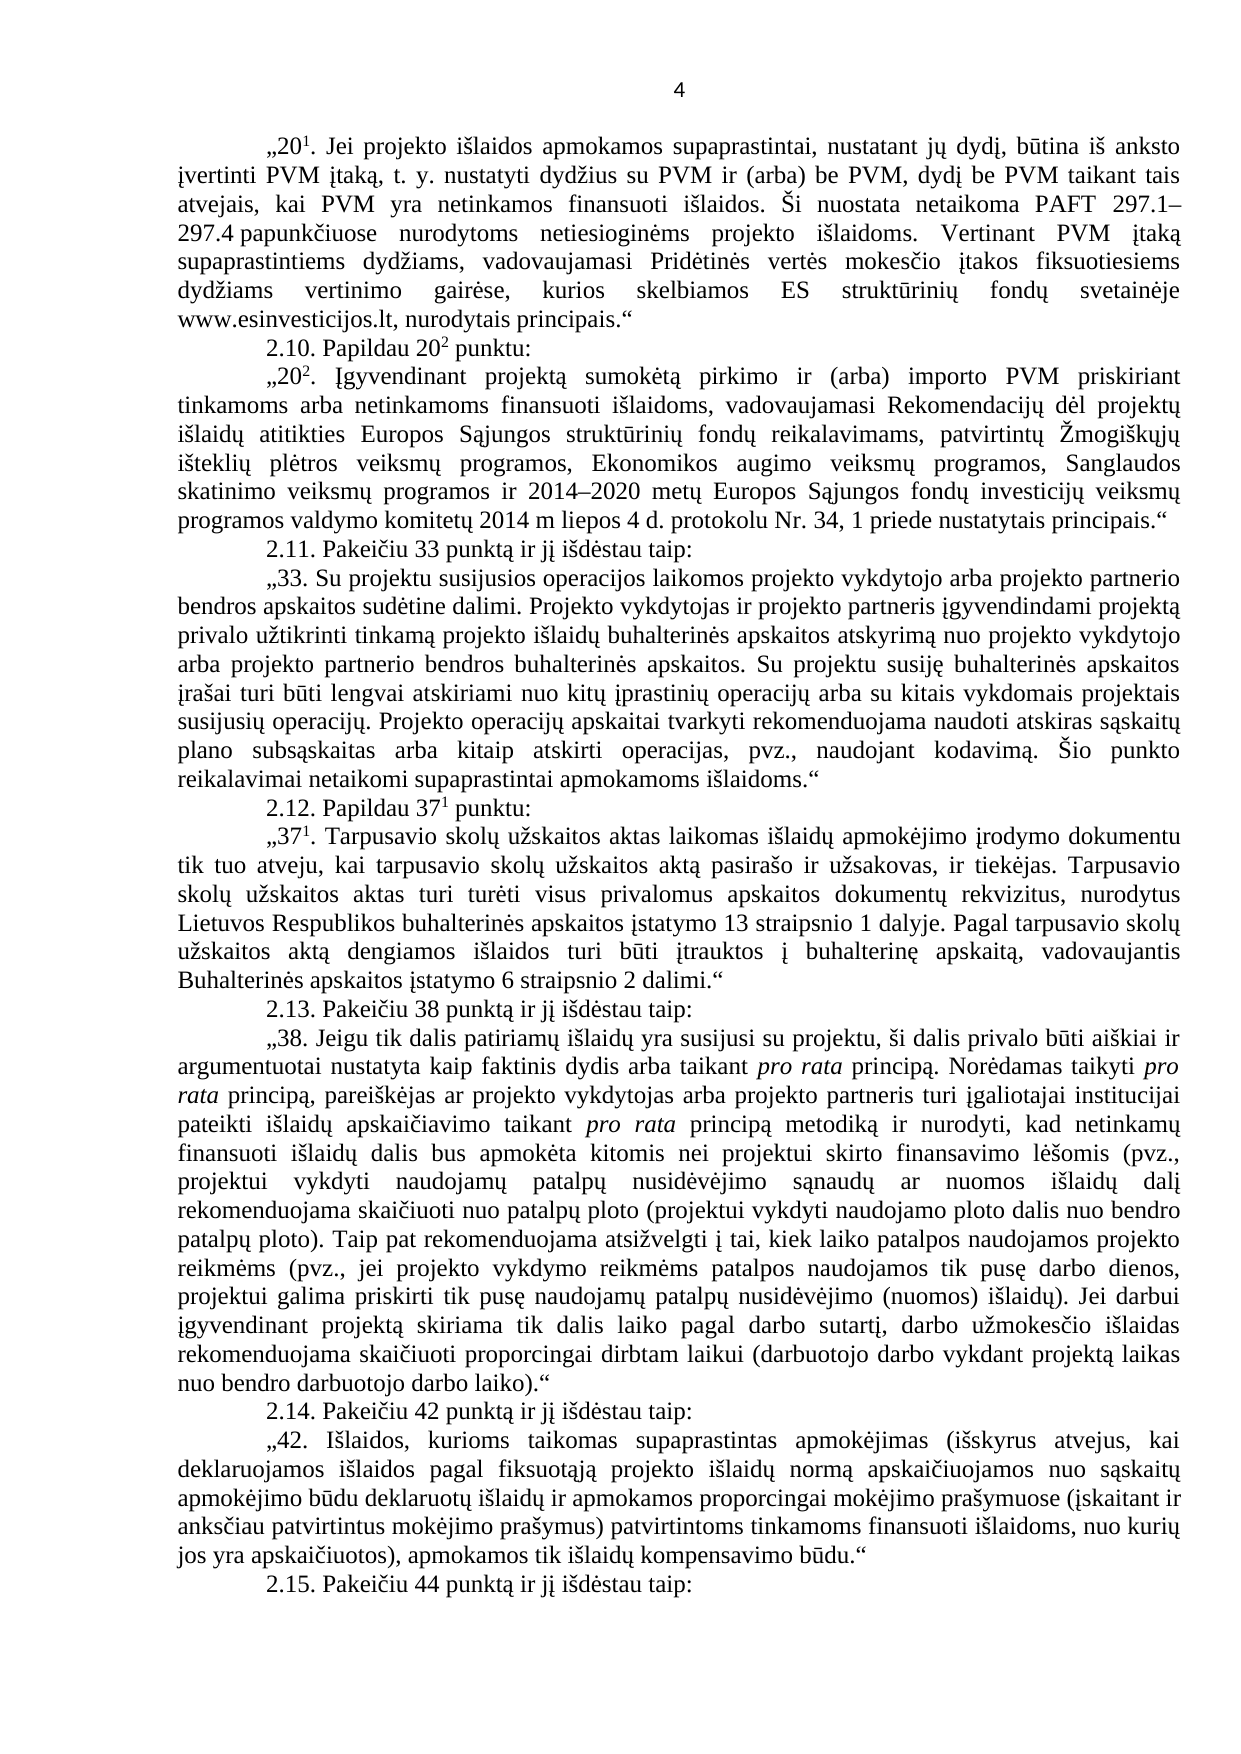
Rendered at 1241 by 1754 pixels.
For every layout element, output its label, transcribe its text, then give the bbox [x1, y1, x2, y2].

text 2.12. Papildau 371 punktu: [177, 793, 1181, 821]
text „42. Išlaidos, kurioms taikomas supaprastintas apmokėjimas (išskyrus atvejus, kai deklaruojamos išlaidos pagal fiksuotąją projekto išlaidų normą apskaičiuojamos nuo sąskaitų apmokėjimo būdu deklaruotų išlaidų ir apmokamos proporcingai mokėjimo prašymuose (įskaitant ir anksčiau patvirtintus mokėjimo prašymus) patvirtintoms tinkamoms finansuoti išlaidoms, nuo kurių jos yra apskaičiuotos), apmokamos tik išlaidų kompensavimo būdu.“ [177, 1425, 1181, 1569]
text „201. Jei projekto išlaidos apmokamos supaprastintai, nustatant jų dydį, būtina iš anksto įvertinti PVM įtaką, t. y. nustatyti dydžius su PVM ir (arba) be PVM, dydį be PVM taikant tais atvejais, kai PVM yra netinkamos finansuoti išlaidos. Ši nuostata netaikoma PAFT 297.1–297.4 papunkčiuose nurodytoms netiesioginėms projekto išlaidoms. Vertinant PVM įtaką supaprastintiems dydžiams, vadovaujamasi Pridėtinės vertės mokesčio įtakos fiksuotiesiems dydžiams vertinimo gairėse, kurios skelbiamos ES struktūrinių fondų svetainėje www.esinvesticijos.lt, nurodytais principais.“ [177, 131, 1181, 333]
text „33. Su projektu susijusios operacijos laikomos projekto vykdytojo arba projekto partnerio bendros apskaitos sudėtine dalimi. Projekto vykdytojas ir projekto partneris įgyvendindami projektą privalo užtikrinti tinkamą projekto išlaidų buhalterinės apskaitos atskyrimą nuo projekto vykdytojo arba projekto partnerio bendros buhalterinės apskaitos. Su projektu susiję buhalterinės apskaitos įrašai turi būti lengvai atskiriami nuo kitų įprastinių operacijų arba su kitais vykdomais projektais susijusių operacijų. Projekto operacijų apskaitai tvarkyti rekomenduojama naudoti atskiras sąskaitų plano subsąskaitas arba kitaip atskirti operacijas, pvz., naudojant kodavimą. Šio punkto reikalavimai netaikomi supaprastintai apmokamoms išlaidoms.“ [177, 563, 1181, 793]
text „38. Jeigu tik dalis patiriamų išlaidų yra susijusi su projektu, ši dalis privalo būti aiškiai ir argumentuotai nustatyta kaip faktinis dydis arba taikant pro rata principą. Norėdamas taikyti pro rata principą, pareiškėjas ar projekto vykdytojas arba projekto partneris turi įgaliotajai institucijai pateikti išlaidų apskaičiavimo taikant pro rata principą metodiką ir nurodyti, kad netinkamų finansuoti išlaidų dalis bus apmokėta kitomis nei projektui skirto finansavimo lėšomis (pvz., projektui vykdyti naudojamų patalpų nusidėvėjimo sąnaudų ar nuomos išlaidų dalį rekomenduojama skaičiuoti nuo patalpų ploto (projektui vykdyti naudojamo ploto dalis nuo bendro patalpų ploto). Taip pat rekomenduojama atsižvelgti į tai, kiek laiko patalpos naudojamos projekto reikmėms (pvz., jei projekto vykdymo reikmėms patalpos naudojamos tik pusę darbo dienos, projektui galima priskirti tik pusę naudojamų patalpų nusidėvėjimo (nuomos) išlaidų). Jei darbui įgyvendinant projektą skiriama tik dalis laiko pagal darbo sutartį, darbo užmokesčio išlaidas rekomenduojama skaičiuoti proporcingai dirbtam laikui (darbuotojo darbo vykdant projektą laikas nuo bendro darbuotojo darbo laiko).“ [177, 1023, 1181, 1396]
text 2.10. Papildau 202 punktu: [177, 333, 1181, 361]
text 2.11. Pakeičiu 33 punktą ir jį išdėstau taip: [177, 534, 1181, 563]
text 2.14. Pakeičiu 42 punktą ir jį išdėstau taip: [177, 1396, 1181, 1425]
text 2.15. Pakeičiu 44 punktą ir jį išdėstau taip: [177, 1569, 1181, 1598]
text 2.13. Pakeičiu 38 punktą ir jį išdėstau taip: [177, 994, 1181, 1023]
text „371. Tarpusavio skolų užskaitos aktas laikomas išlaidų apmokėjimo įrodymo dokumentu tik tuo atveju, kai tarpusavio skolų užskaitos aktą pasirašo ir užsakovas, ir tiekėjas. Tarpusavio skolų užskaitos aktas turi turėti visus privalomus apskaitos dokumentų rekvizitus, nurodytus Lietuvos Respublikos buhalterinės apskaitos įstatymo 13 straipsnio 1 dalyje. Pagal tarpusavio skolų užskaitos aktą dengiamos išlaidos turi būti įtrauktos į buhalterinę apskaitą, vadovaujantis Buhalterinės apskaitos įstatymo 6 straipsnio 2 dalimi.“ [177, 821, 1181, 994]
text „202. Įgyvendinant projektą sumokėtą pirkimo ir (arba) importo PVM priskiriant tinkamoms arba netinkamoms finansuoti išlaidoms, vadovaujamasi Rekomendacijų dėl projektų išlaidų atitikties Europos Sąjungos struktūrinių fondų reikalavimams, patvirtintų Žmogiškųjų išteklių plėtros veiksmų programos, Ekonomikos augimo veiksmų programos, Sanglaudos skatinimo veiksmų programos ir 2014–2020 metų Europos Sąjungos fondų investicijų veiksmų programos valdymo komitetų 2014 m liepos 4 d. protokolu Nr. 34, 1 priede nustatytais principais.“ [177, 361, 1181, 534]
